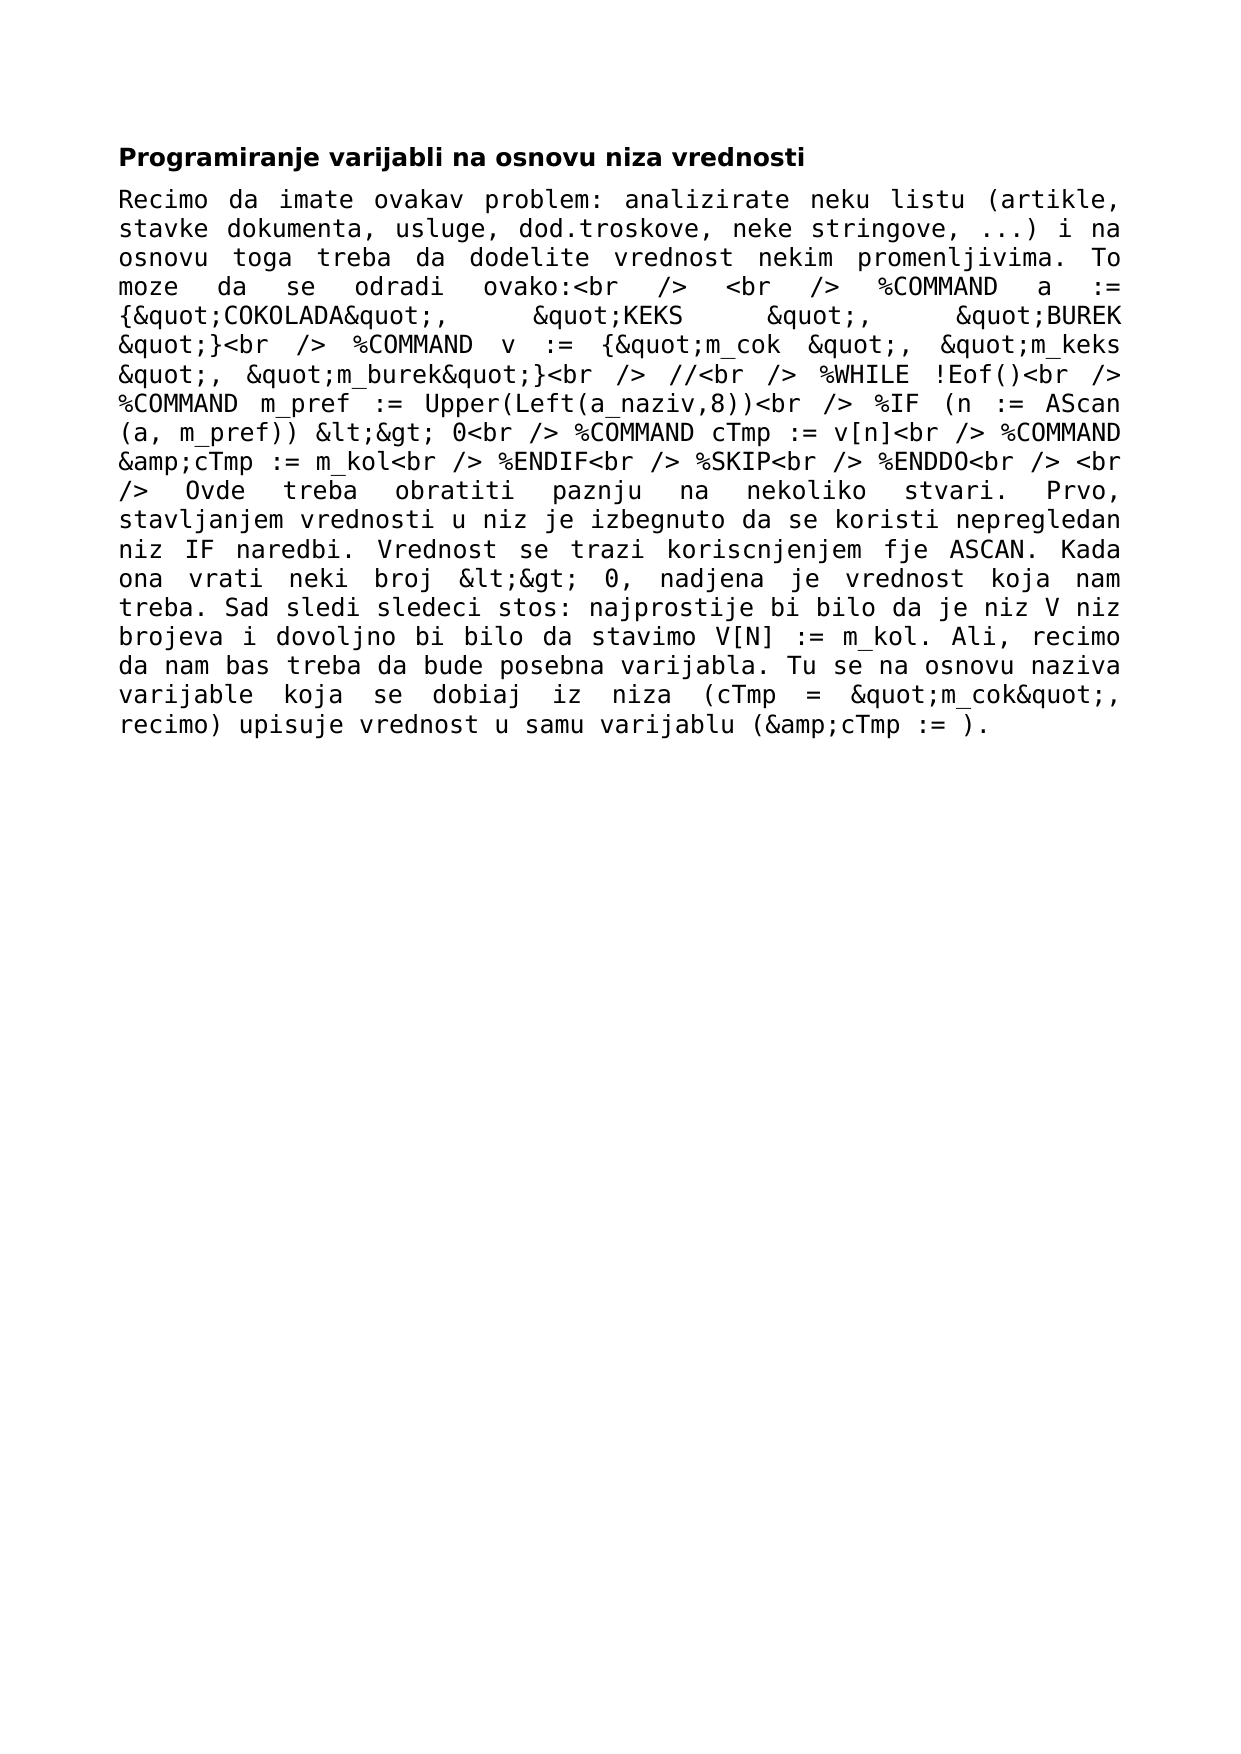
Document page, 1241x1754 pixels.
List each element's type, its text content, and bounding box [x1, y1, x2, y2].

text Recimo da imate ovakav problem: analizirate neku listu (artikle, stavke dokumenta, usluge, dod.troskove, neke stringove, ...) i na osnovu toga treba da dodelite vrednost nekim promenljivima. To moze da se odradi ovako:<br /> <br /> %COMMAND a := {&quot;COKOLADA&quot;, &quot;KEKS &quot;, &quot;BUREK &quot;}<br /> %COMMAND v := {&quot;m_cok &quot;, &quot;m_keks &quot;, &quot;m_burek&quot;}<br /> //<br /> %WHILE !Eof()<br /> %COMMAND m_pref := Upper(Left(a_naziv,8))<br /> %IF (n := AScan (a, m_pref)) &lt;&gt; 0<br /> %COMMAND cTmp := v[n]<br /> %COMMAND &amp;cTmp := m_kol<br /> %ENDIF<br /> %SKIP<br /> %ENDDO<br /> <br /> Ovde treba obratiti paznju na nekoliko stvari. Prvo, stavljanjem vrednosti u niz je izbegnuto da se koristi nepregledan niz IF naredbi. Vrednost se trazi koriscnjenjem fje ASCAN. Kada ona vrati neki broj &lt;&gt; 0, nadjena je vrednost koja nam treba. Sad sledi sledeci stos: najprostije bi bilo da je niz V niz brojeva i dovoljno bi bilo da stavimo V[N] := m_kol. Ali, recimo da nam bas treba da bude posebna varijabla. Tu se na osnovu naziva varijable koja se dobiaj iz niza (cTmp = &quot;m_cok&quot;, recimo) upisuje vrednost u samu varijablu (&amp;cTmp := ). [118, 185, 1122, 739]
subtitle Programiranje varijabli na osnovu niza vrednosti [118, 143, 1122, 172]
